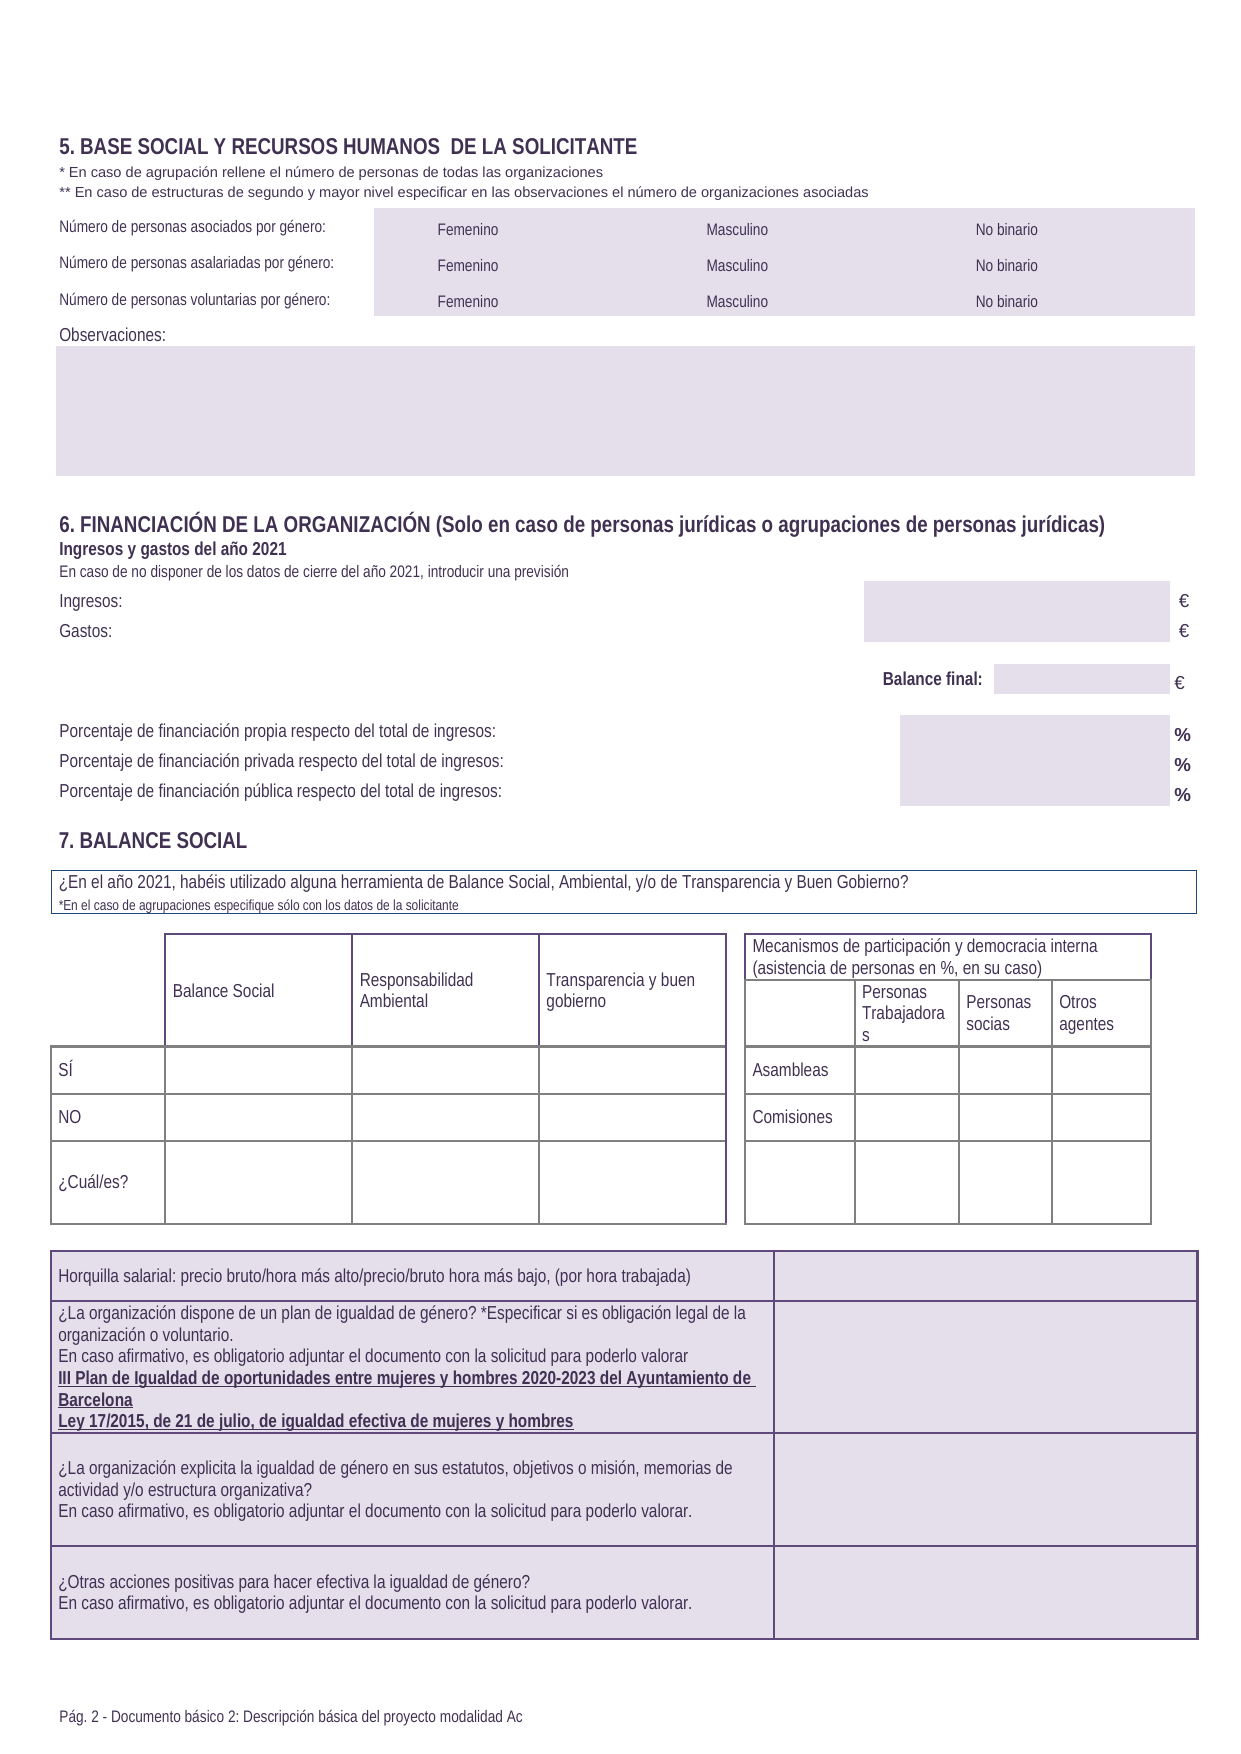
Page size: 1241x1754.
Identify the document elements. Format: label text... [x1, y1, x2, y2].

table_cell [56, 664, 180, 694]
table_cell [775, 1547, 1196, 1638]
table_cell [746, 776, 899, 806]
table_header [51, 933, 164, 1045]
table_cell [56, 694, 180, 715]
table_cell % [1170, 745, 1195, 776]
table_cell [775, 1434, 1196, 1545]
table_cell [56, 346, 1195, 476]
table_cell [166, 1048, 351, 1093]
table_cell Número de personas voluntarias por género: [56, 280, 374, 316]
table_cell [994, 664, 1170, 694]
table_cell [856, 1142, 958, 1223]
table_cell [1053, 1095, 1150, 1140]
table_cell Porcentaje de financiación pública respecto del total de ingresos: [56, 776, 746, 806]
table_cell % [1170, 776, 1195, 806]
table_cell [1053, 1142, 1150, 1223]
table_cell Balance final: [180, 664, 994, 694]
table_cell No binario [912, 280, 1195, 316]
table_cell [166, 1142, 351, 1223]
table_cell [51, 858, 1197, 869]
table_cell Personas Trabajadoras [856, 981, 958, 1045]
table_cell [960, 1142, 1051, 1223]
table_cell [746, 715, 899, 745]
table_cell [486, 581, 864, 612]
table_cell Porcentaje de financiación privada respecto del total de ingresos: [56, 745, 746, 776]
table_header Horquilla salarial: precio bruto/hora más alto/precio/bruto hora más bajo, (por hora trabajada) [52, 1252, 773, 1300]
table_cell [900, 776, 1170, 806]
table_cell Número de personas asalariadas por género: [56, 244, 374, 280]
table_cell % [1170, 715, 1195, 745]
table_cell [746, 981, 854, 1045]
table_cell Masculino [643, 244, 912, 280]
table_cell Ingresos: [56, 581, 486, 612]
table_header [727, 933, 744, 1223]
table_cell [864, 612, 1170, 642]
table_header 6. FINANCIACIÓN DE LA ORGANIZACIÓN (Solo en caso de personas jurídicas o agrupaciones de personas jurídicas) [56, 501, 1195, 537]
table_cell [540, 1142, 725, 1223]
table_cell Otros agentes [1053, 981, 1150, 1045]
table_cell [900, 745, 1170, 776]
table_cell NO [52, 1095, 164, 1140]
table_cell € [1170, 581, 1195, 612]
table_cell ¿La organización dispone de un plan de igualdad de género? *Especificar si es obligación legal de la organización o voluntario. En caso afirmativo, es obligatorio adjuntar el documento con la solicitud para poderlo valorar III Plan de Igualdad de oportunidades entre mujeres y hombres 2020-2023 del Ayuntamiento de Barcelona Ley 17/2015, de 21 de julio, de igualdad efectiva de mujeres y hombres [52, 1302, 773, 1432]
table_header Transparencia y buen gobierno [540, 935, 725, 1045]
table_cell [856, 1095, 958, 1140]
table_cell [56, 642, 180, 663]
table_cell ¿Otras acciones positivas para hacer efectiva la igualdad de género? En caso afirmativo, es obligatorio adjuntar el documento con la solicitud para poderlo valorar. [52, 1547, 773, 1638]
table_header Mecanismos de participación y democracia interna (asistencia de personas en %, en su caso) [746, 935, 1150, 978]
table_cell Asambleas [746, 1048, 854, 1093]
table_cell [864, 581, 1170, 612]
table_cell Femenino [374, 208, 643, 244]
table_cell [1170, 642, 1195, 663]
table_header [775, 1252, 1196, 1300]
table_cell [353, 1142, 538, 1223]
table_cell [540, 1048, 725, 1093]
table_header 7. BALANCE SOCIAL [51, 828, 1197, 858]
table_cell Masculino [643, 280, 912, 316]
table_cell Porcentaje de financiación propia respecto del total de ingresos: [56, 715, 746, 745]
table_cell [900, 715, 1170, 745]
table_cell Observaciones: [56, 324, 1195, 346]
table_cell ¿La organización explicita la igualdad de género en sus estatutos, objetivos o misión, memorias de actividad y/o estructura organizativa? En caso afirmativo, es obligatorio adjuntar el documento con la solicitud para poderlo valorar. [52, 1434, 773, 1545]
table_cell Femenino [374, 244, 643, 280]
table_cell [540, 1095, 725, 1140]
table_cell Número de personas asociados por género: [56, 208, 374, 244]
table_header Responsabilidad Ambiental [353, 935, 538, 1045]
table_cell [994, 694, 1170, 715]
table_cell € [1170, 612, 1195, 642]
table_cell ¿En el año 2021, habéis utilizado alguna herramienta de Balance Social, Ambiental, y/o de Transparencia y Buen Gobierno? *En el caso de agrupaciones especifique sólo con los datos de la solicitante [52, 871, 1196, 913]
table_cell [1053, 1048, 1150, 1093]
table_cell ¿Cuál/es? [52, 1142, 164, 1223]
table_cell [775, 1302, 1196, 1432]
table_cell No binario [912, 244, 1195, 280]
table_cell [960, 1048, 1051, 1093]
table_cell [180, 694, 994, 715]
table_cell [650, 316, 1195, 323]
table_cell Ingresos y gastos del año 2021 En caso de no disponer de los datos de cierre del año 2021, introducir una previsión [56, 538, 1195, 581]
table_cell [166, 1095, 351, 1140]
table_cell [968, 642, 1170, 663]
table_cell Gastos: [56, 612, 486, 642]
table_header Balance Social [166, 935, 351, 1045]
table_cell Personas socias [960, 981, 1051, 1045]
table_cell [374, 316, 650, 323]
table_cell [960, 1095, 1051, 1140]
table_cell [856, 1048, 958, 1093]
table_cell No binario [912, 208, 1195, 244]
table_cell [746, 745, 899, 776]
table_cell [56, 316, 374, 323]
table_cell Femenino [374, 280, 643, 316]
table_cell [486, 612, 864, 642]
table_cell [746, 1142, 854, 1223]
table_cell [353, 1095, 538, 1140]
table_cell Masculino [643, 208, 912, 244]
table_cell SÍ [52, 1048, 164, 1093]
table_cell [180, 642, 967, 663]
table_cell Comisiones [746, 1095, 854, 1140]
table_cell [353, 1048, 538, 1093]
table_cell € [1170, 664, 1195, 694]
table_header 5. BASE SOCIAL Y RECURSOS HUMANOS DE LA SOLICITANTE * En caso de agrupación rellene el número de personas de todas las organizaciones ** En caso de estructuras de segundo y mayor nivel especificar en las observaciones el número de organizaciones asociadas [56, 133, 1195, 208]
table_cell [1170, 694, 1195, 715]
